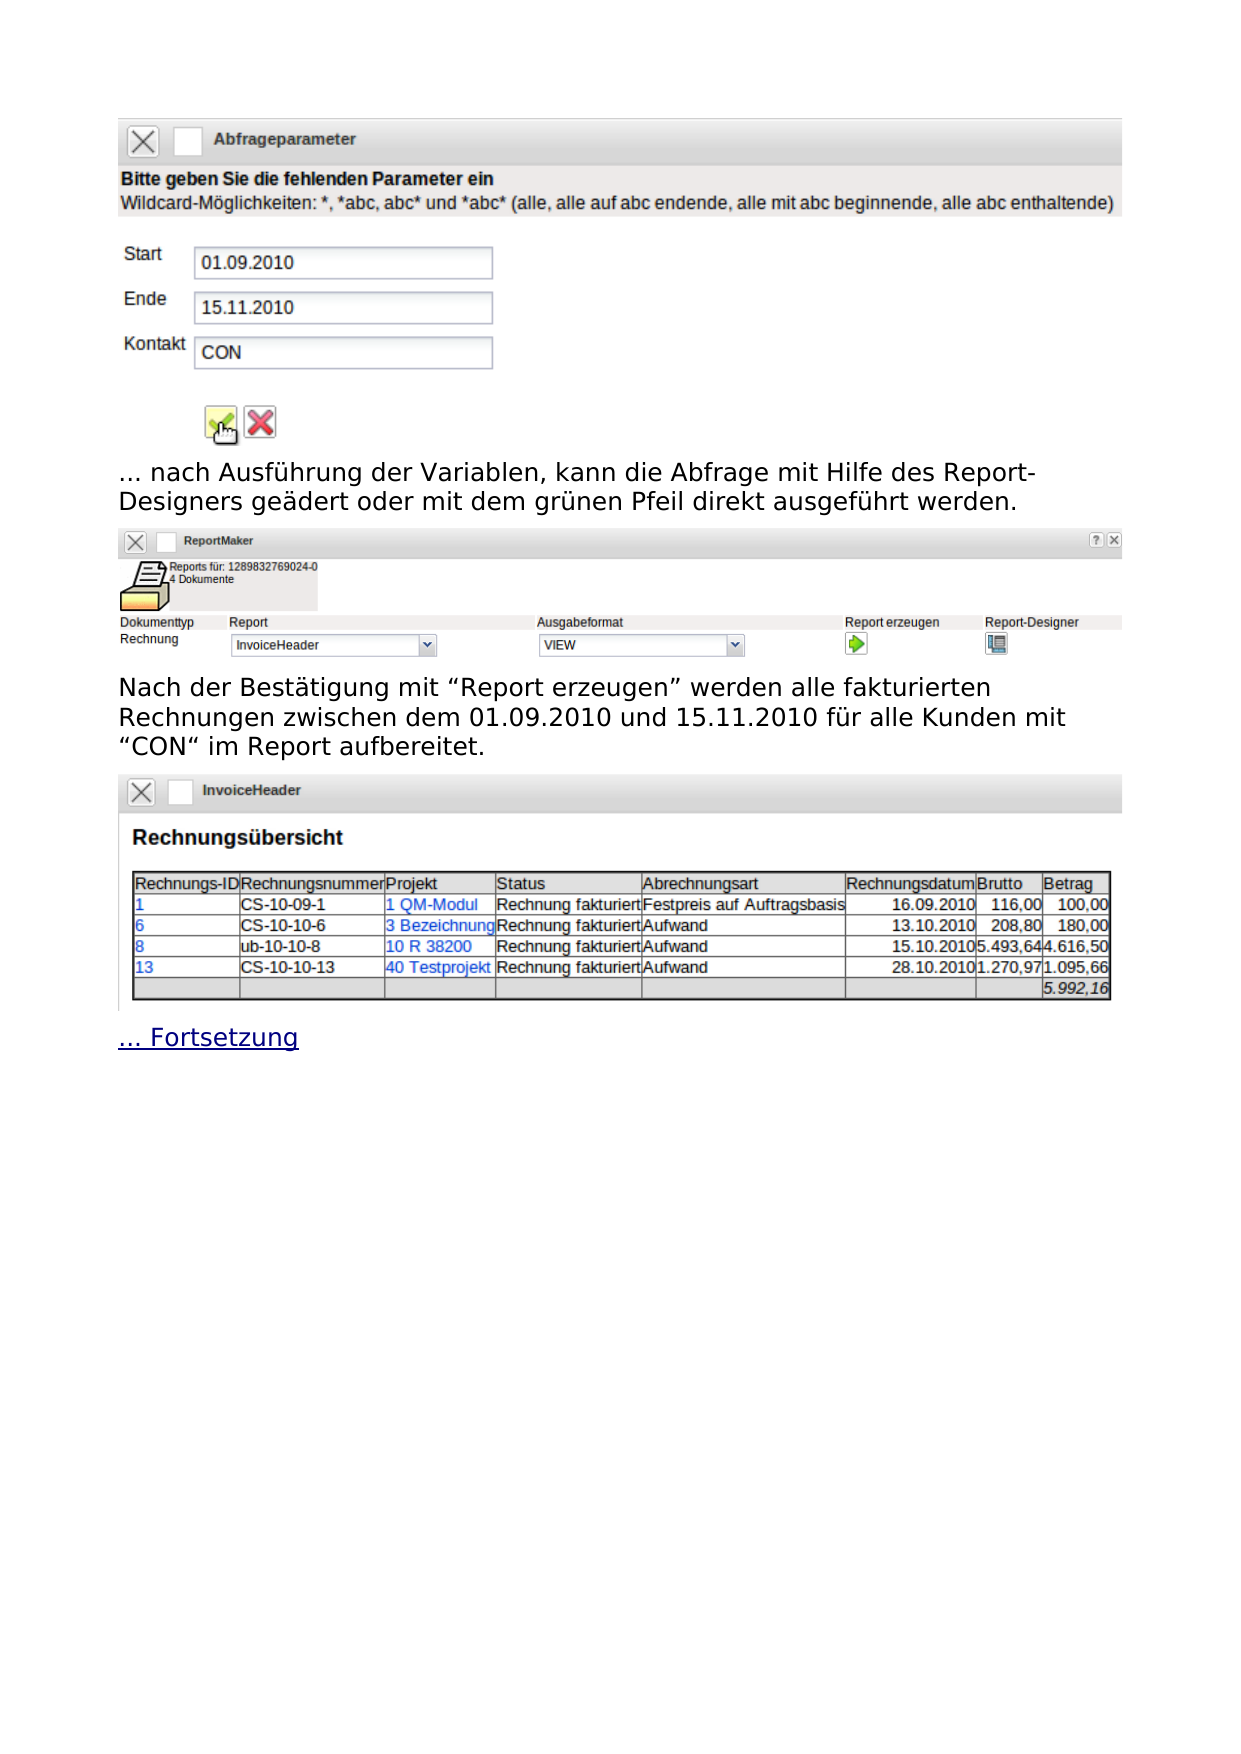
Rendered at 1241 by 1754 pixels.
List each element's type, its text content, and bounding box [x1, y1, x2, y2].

text Nach der Bestätigung mit “Report erzeugen” werden alle fakturierten Rechnungen zwischen dem 01.09.2010 und 15.11.2010 für alle Kunden mit “CON“ im Report aufbereitet. [118, 674, 1122, 761]
picture [118, 528, 1123, 662]
picture [118, 773, 1123, 1011]
text ... Fortsetzung [118, 1023, 1122, 1053]
text ... nach Ausführung der Variablen, kann die Abfrage mit Hilfe des Report-Designers geädert oder mit dem grünen Pfeil direkt ausgeführt werden. [118, 458, 1122, 516]
picture [118, 118, 1123, 446]
